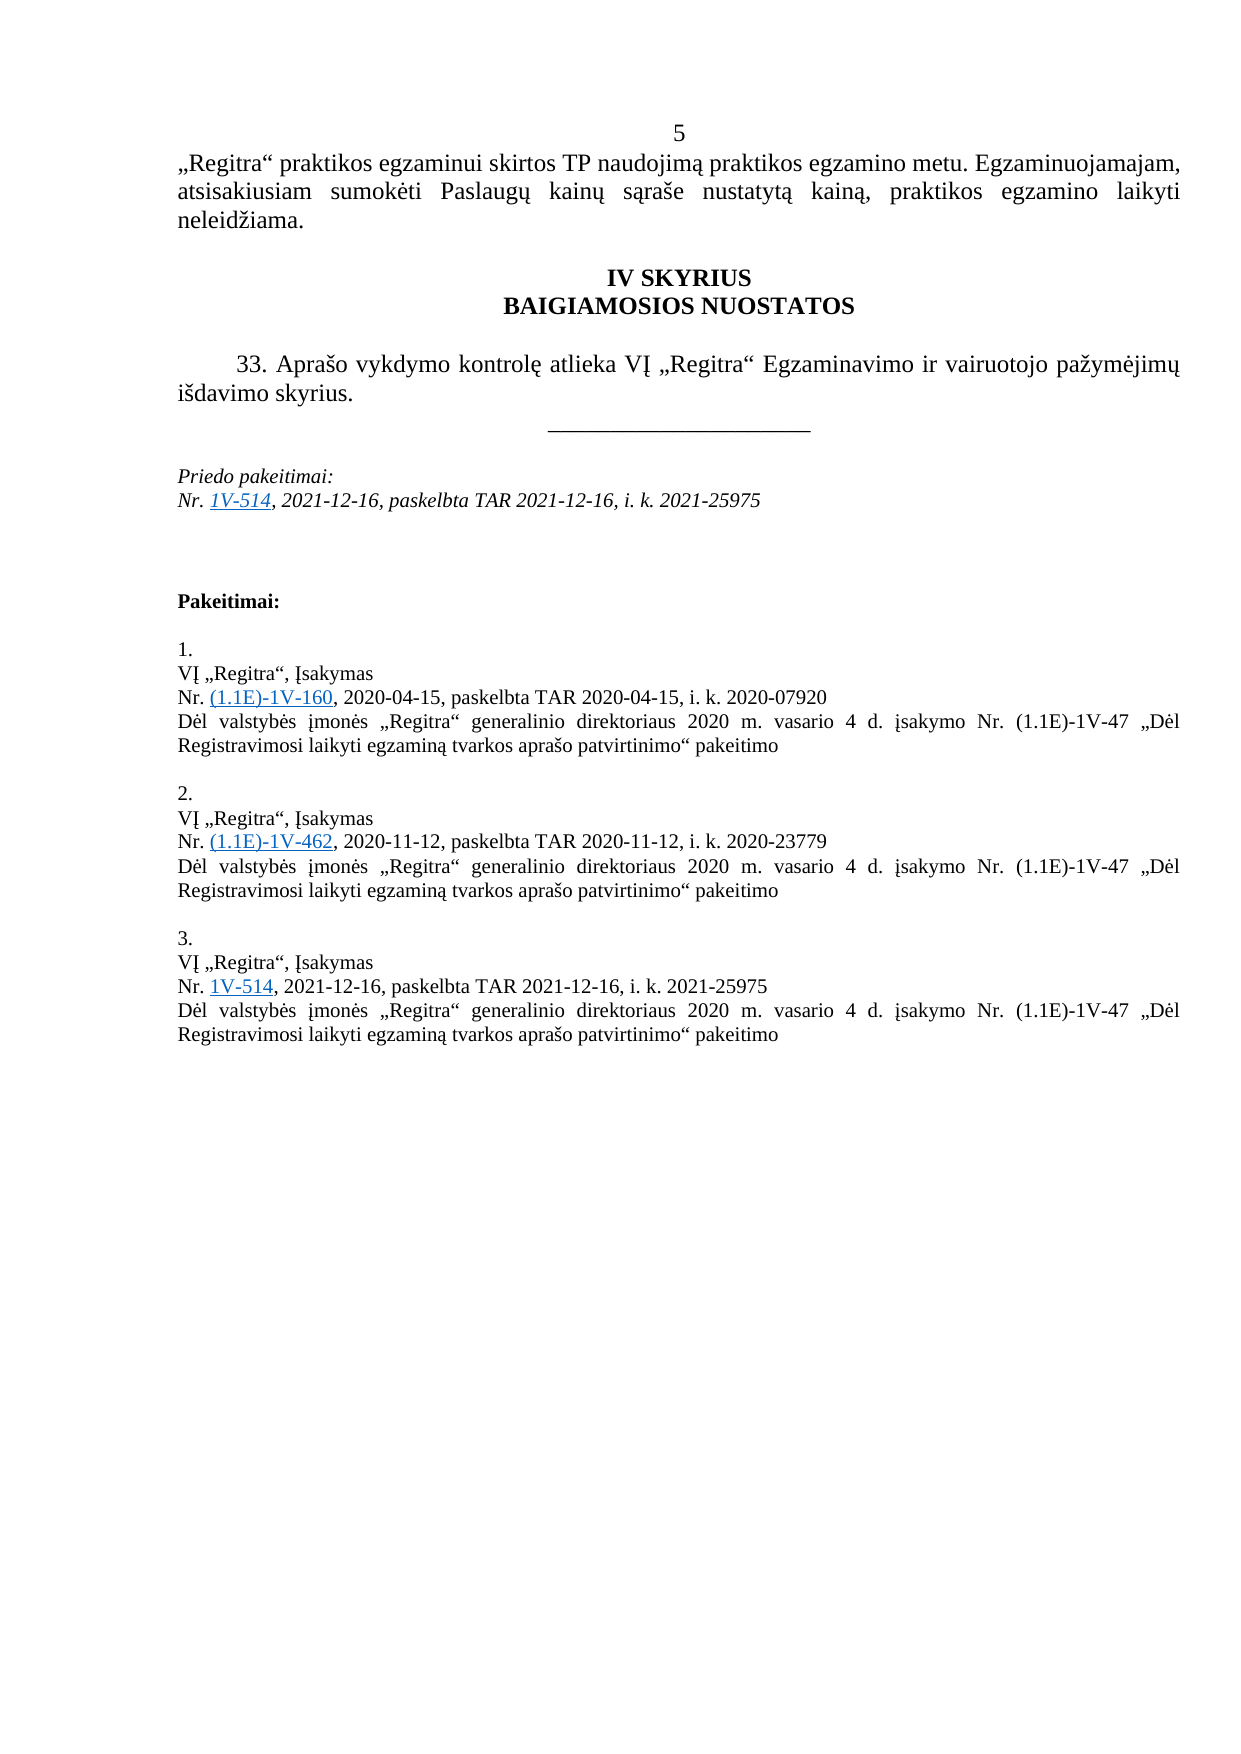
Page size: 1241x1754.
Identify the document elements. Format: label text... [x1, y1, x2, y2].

text Dėl valstybės įmonės „Regitra“ generalinio direktoriaus 2020 m. vasario 4 d. įsakymo Nr. (1.1E)-1V-47 „Dėl Registravimosi laikyti egzaminą tvarkos aprašo patvirtinimo“ pakeitimo [177, 998, 1181, 1046]
text Nr. 1V-514, 2021-12-16, paskelbta TAR 2021-12-16, i. k. 2021-25975 [177, 488, 1181, 512]
text VĮ „Regitra“, Įsakymas [177, 661, 1181, 685]
text VĮ „Regitra“, Įsakymas [177, 950, 1181, 974]
text BAIGIAMOSIOS NUOSTATOS [177, 291, 1181, 320]
text Pakeitimai: [177, 589, 1181, 613]
text Nr. 1V-514, 2021-12-16, paskelbta TAR 2021-12-16, i. k. 2021-25975 [177, 974, 1181, 998]
text „Regitra“ praktikos egzaminui skirtos TP naudojimą praktikos egzamino metu. Egzaminuojamajam, atsisakiusiam sumokėti Paslaugų kainų sąraše nustatytą kainą, praktikos egzamino laikyti neleidžiama. [177, 148, 1181, 234]
text 2. [177, 781, 1181, 805]
text 1. [177, 637, 1181, 661]
text 33. Aprašo vykdymo kontrolę atlieka VĮ „Regitra“ Egzaminavimo ir vairuotojo pažymėjimų išdavimo skyrius. [177, 349, 1181, 406]
text Dėl valstybės įmonės „Regitra“ generalinio direktoriaus 2020 m. vasario 4 d. įsakymo Nr. (1.1E)-1V-47 „Dėl Registravimosi laikyti egzaminą tvarkos aprašo patvirtinimo“ pakeitimo [177, 853, 1181, 902]
text 3. [177, 926, 1181, 950]
text Priedo pakeitimai: [177, 464, 1181, 488]
text Dėl valstybės įmonės „Regitra“ generalinio direktoriaus 2020 m. vasario 4 d. įsakymo Nr. (1.1E)-1V-47 „Dėl Registravimosi laikyti egzaminą tvarkos aprašo patvirtinimo“ pakeitimo [177, 709, 1181, 757]
text Nr. (1.1E)-1V-462, 2020-11-12, paskelbta TAR 2020-11-12, i. k. 2020-23779 [177, 829, 1181, 853]
text _____________________ [177, 406, 1181, 435]
text Nr. (1.1E)-1V-160, 2020-04-15, paskelbta TAR 2020-04-15, i. k. 2020-07920 [177, 685, 1181, 709]
text IV SKYRIUS [177, 263, 1181, 291]
text VĮ „Regitra“, Įsakymas [177, 805, 1181, 829]
